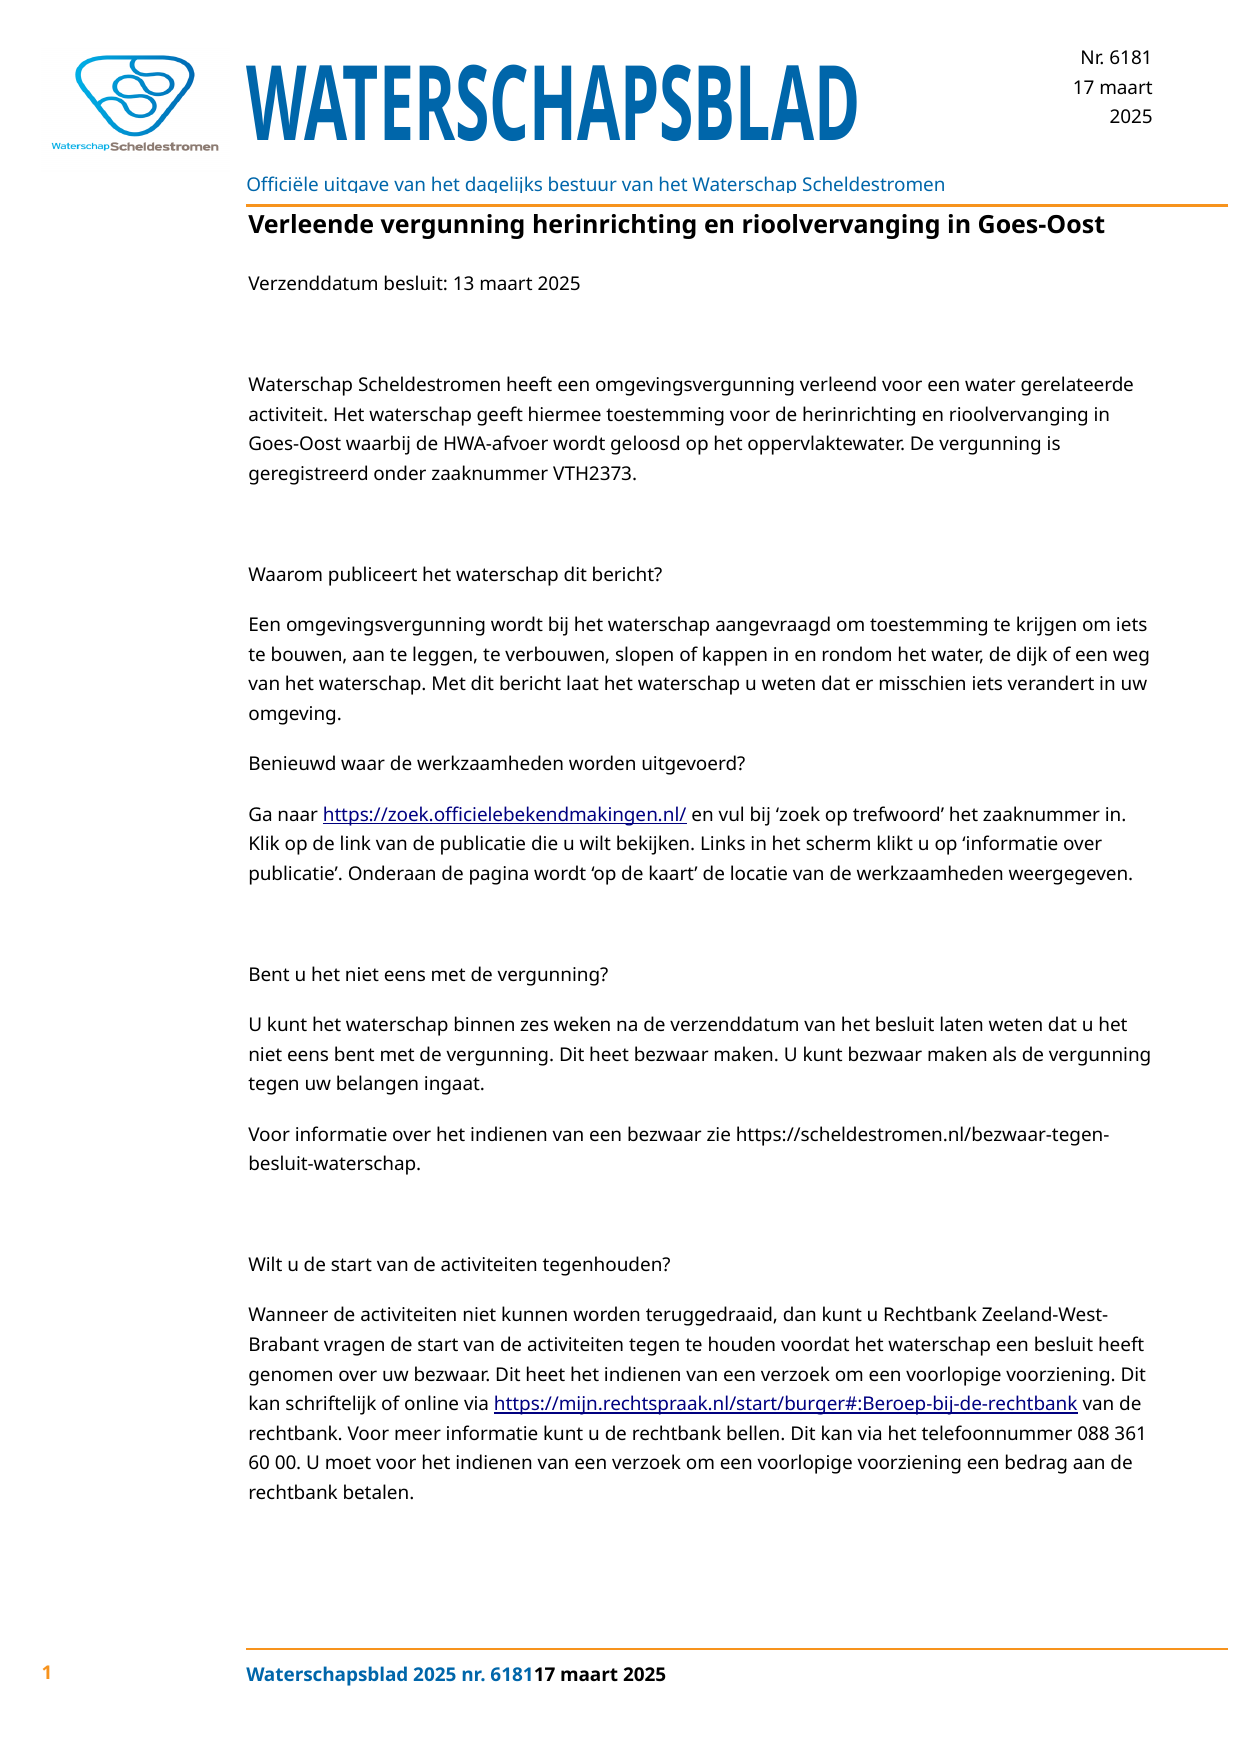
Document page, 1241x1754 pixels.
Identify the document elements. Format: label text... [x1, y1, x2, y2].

picture [41, 47, 231, 172]
text Bent u het niet eens met de vergunning? [248, 961, 1152, 986]
text Verzenddatum besluit: 13 maart 2025 [248, 270, 1152, 296]
text Wilt u de start van de activiteiten tegenhouden? [248, 1251, 1152, 1277]
text Een omgevingsvergunning wordt bij het waterschap aangevraagd om toestemming te krijgen om iets te bouwen, aan te leggen, te verbouwen, slopen of kappen in en rondom het water, de dijk of een weg van het waterschap. Met dit bericht laat het waterschap u weten dat er misschien iets verandert in uw omgeving. [248, 611, 1152, 726]
text Benieuwd waar de werkzaamheden worden uitgevoerd? [248, 750, 1152, 776]
text Waterschap Scheldestromen heeft een omgevingsvergunning verleend voor een water gerelateerde activiteit. Het waterschap geeft hiermee toestemming voor de herinrichting en rioolvervanging in Goes-Oost waarbij de HWA-afvoer wordt geloosd op het oppervlaktewater. De vergunning is geregistreerd onder zaaknummer VTH2373. [248, 371, 1152, 486]
text Waarom publiceert het waterschap dit bericht? [248, 561, 1152, 586]
text U kunt het waterschap binnen zes weken na de verzenddatum van het besluit laten weten dat u het niet eens bent met de vergunning. Dit heet bezwaar maken. U kunt bezwaar maken als de vergunning tegen uw belangen ingaat. [248, 1011, 1152, 1096]
text Verleende vergunning herinrichting en rioolvervanging in Goes-Oost [248, 207, 1152, 241]
text Ga naar https://zoek.officielebekendmakingen.nl/ en vul bij ‘zoek op trefwoord’ het zaaknummer in. Klik op de link van de publicatie die u wilt bekijken. Links in het scherm klikt u op ‘informatie over publicatie’. Onderaan de pagina wordt ‘op de kaart’ de locatie van de werkzaamheden weergegeven. [248, 801, 1152, 886]
text Voor informatie over het indienen van een bezwaar zie https://scheldestromen.nl/bezwaar-tegen-besluit-waterschap. [248, 1121, 1152, 1176]
text Wanneer de activiteiten niet kunnen worden teruggedraaid, dan kunt u Rechtbank Zeeland-West-Brabant vragen de start van de activiteiten tegen te houden voordat het waterschap een besluit heeft genomen over uw bezwaar. Dit heet het indienen van een verzoek om een voorlopige voorziening. Dit kan schriftelijk of online via https://mijn.rechtspraak.nl/start/burger#:Beroep-bij-de-rechtbank van de rechtbank. Voor meer informatie kunt u de rechtbank bellen. Dit kan via het telefoonnummer 088 361 60 00. U moet voor het indienen van een verzoek om een voorlopige voorziening een bedrag aan de rechtbank betalen. [248, 1302, 1152, 1505]
